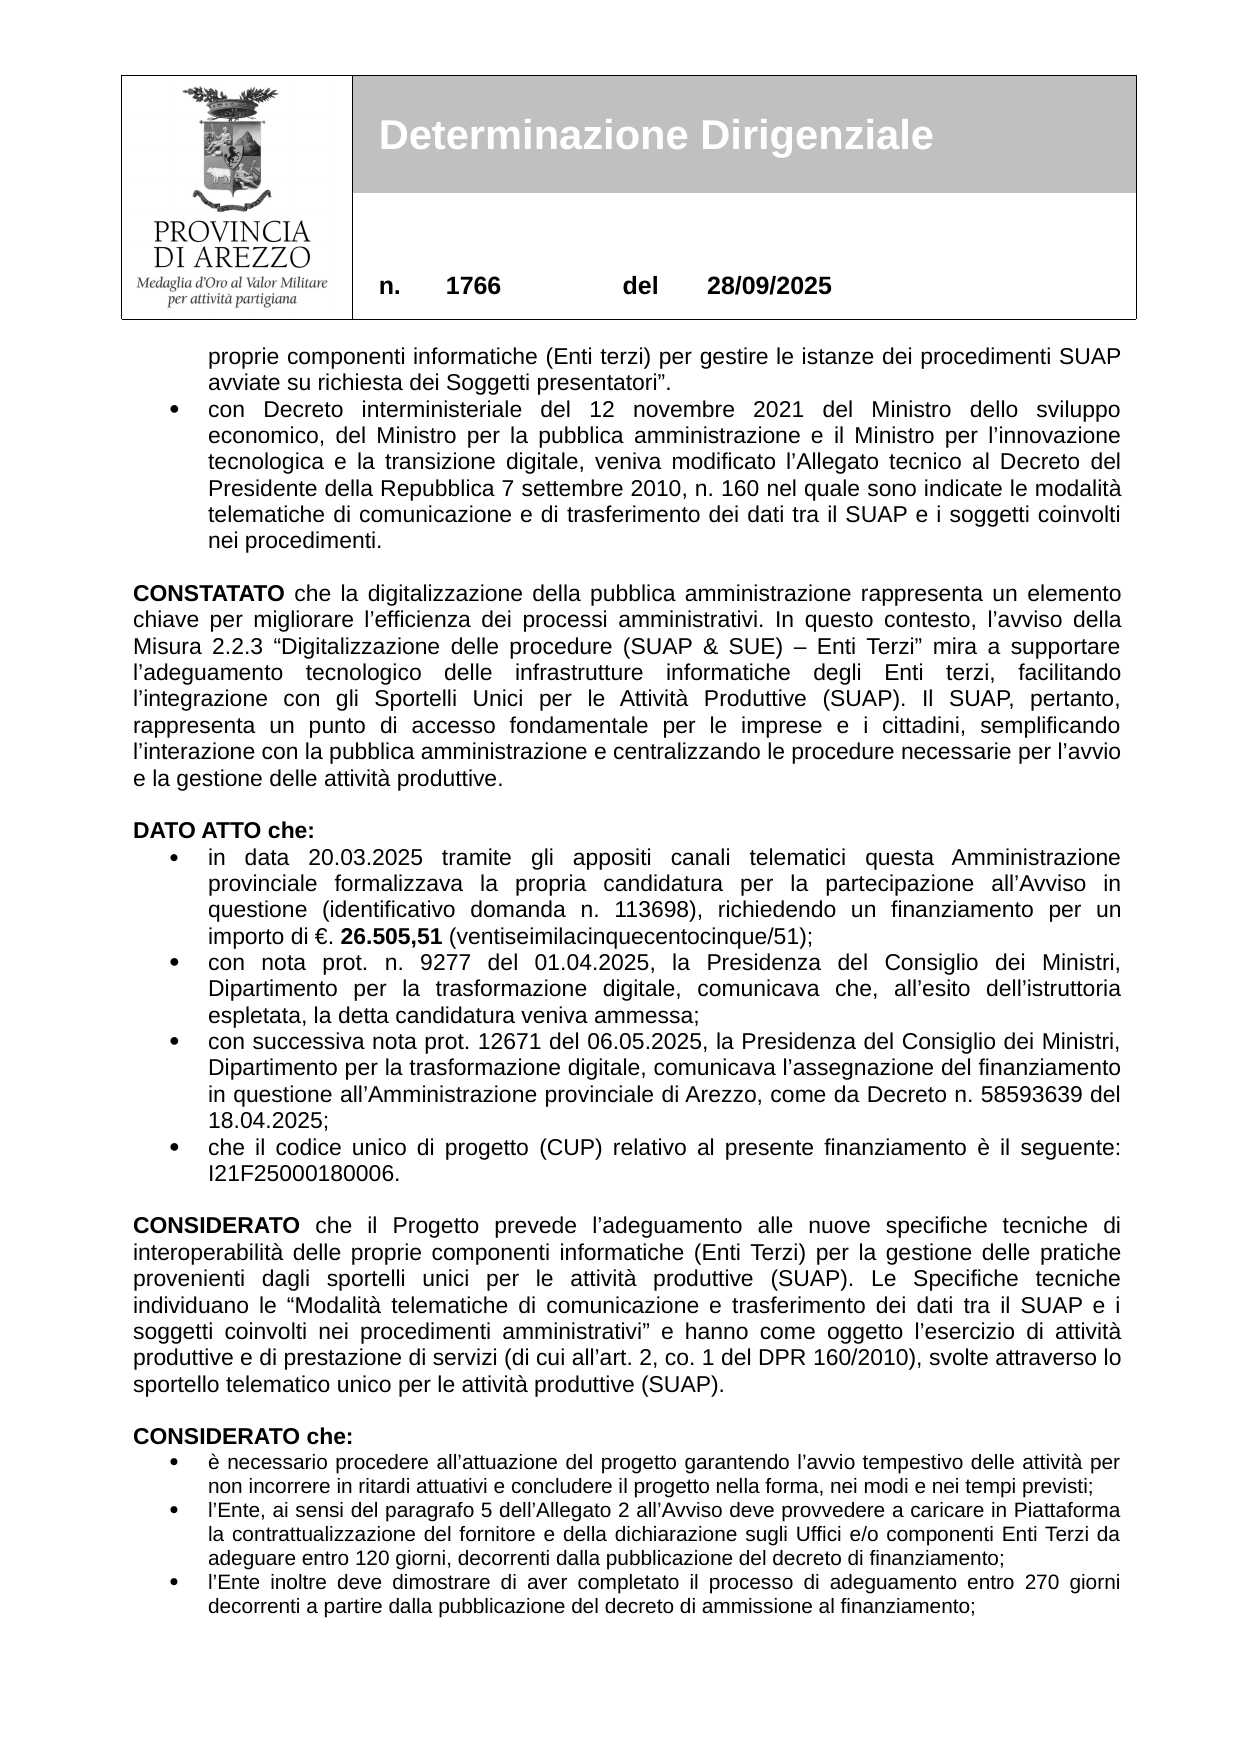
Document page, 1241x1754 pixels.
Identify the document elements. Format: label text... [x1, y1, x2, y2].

text CONSIDERATO che il Progetto prevede l’adeguamento alle nuove specifiche tecniche di interoperabilità delle proprie componenti informatiche (Enti Terzi) per la gestione delle pratiche provenienti dagli sportelli unici per le attività produttive (SUAP). Le Specifiche tecniche individuano le “Modalità telematiche di comunicazione e trasferimento dei dati tra il SUAP e i soggetti coinvolti nei procedimenti amministrativi” e hanno come oggetto l’esercizio di attività produttive e di prestazione di servizi (di cui all’art. 2, co. 1 del DPR 160/2010), svolte attraverso lo sportello telematico unico per le attività produttive (SUAP). [133, 1212, 1122, 1397]
list con Decreto interministeriale del 12 novembre 2021 del Ministro dello sviluppo economico, del Ministro per la pubblica amministrazione e il Ministro per l’innovazione tecnologica e la transizione digitale, veniva modificato l’Allegato tecnico al Decreto del Presidente della Repubblica 7 settembre 2010, n. 160 nel quale sono indicate le modalità telematiche di comunicazione e di trasferimento dei dati tra il SUAP e i soggetti coinvolti nei procedimenti. [170, 396, 1122, 554]
text CONSIDERATO che: [133, 1423, 1122, 1450]
list in data 20.03.2025 tramite gli appositi canali telematici questa Amministrazione provinciale formalizzava la propria candidatura per la partecipazione all’Avviso in questione (identificativo domanda n. 113698), richiedendo un finanziamento per un importo di €. 26.505,51 (ventiseimilacinquecentocinque/51); [170, 843, 1122, 949]
picture [130, 79, 334, 314]
text CONSTATATO che la digitalizzazione della pubblica amministrazione rappresenta un elemento chiave per migliorare l’efficienza dei processi amministrativi. In questo contesto, l’avviso della Misura 2.2.3 “Digitalizzazione delle procedure (SUAP & SUE) – Enti Terzi” mira a supportare l’adeguamento tecnologico delle infrastrutture informatiche degli Enti terzi, facilitando l’integrazione con gli Sportelli Unici per le Attività Produttive (SUAP). Il SUAP, pertanto, rappresenta un punto di accesso fondamentale per le imprese e i cittadini, semplificando l’interazione con la pubblica amministrazione e centralizzando le procedure necessarie per l’avvio e la gestione delle attività produttive. [133, 580, 1122, 791]
text DATO ATTO che: [133, 817, 1122, 843]
list è necessario procedere all’attuazione del progetto garantendo l’avvio tempestivo delle attività per non incorrere in ritardi attuativi e concludere il progetto nella forma, nei modi e nei tempi previsti; [170, 1450, 1122, 1498]
list che il codice unico di progetto (CUP) relativo al presente finanziamento è il seguente: I21F25000180006. [170, 1133, 1122, 1186]
list con nota prot. n. 9277 del 01.04.2025, la Presidenza del Consiglio dei Ministri, Dipartimento per la trasformazione digitale, comunicava che, all’esito dell’istruttoria espletata, la detta candidatura veniva ammessa; [170, 949, 1122, 1028]
list l’Ente inoltre deve dimostrare di aver completato il processo di adeguamento entro 270 giorni decorrenti a partire dalla pubblicazione del decreto di ammissione al finanziamento; [170, 1570, 1122, 1618]
list proprie componenti informatiche (Enti terzi) per gestire le istanze dei procedimenti SUAP avviate su richiesta dei Soggetti presentatori”. [170, 343, 1122, 396]
list l’Ente, ai sensi del paragrafo 5 dell’Allegato 2 all’Avviso deve provvedere a caricare in Piattaforma la contrattualizzazione del fornitore e della dichiarazione sugli Uffici e/o componenti Enti Terzi da adeguare entro 120 giorni, decorrenti dalla pubblicazione del decreto di finanziamento; [170, 1498, 1122, 1570]
list con successiva nota prot. 12671 del 06.05.2025, la Presidenza del Consiglio dei Ministri, Dipartimento per la trasformazione digitale, comunicava l’assegnazione del finanziamento in questione all’Amministrazione provinciale di Arezzo, come da Decreto n. 58593639 del 18.04.2025; [170, 1028, 1122, 1133]
